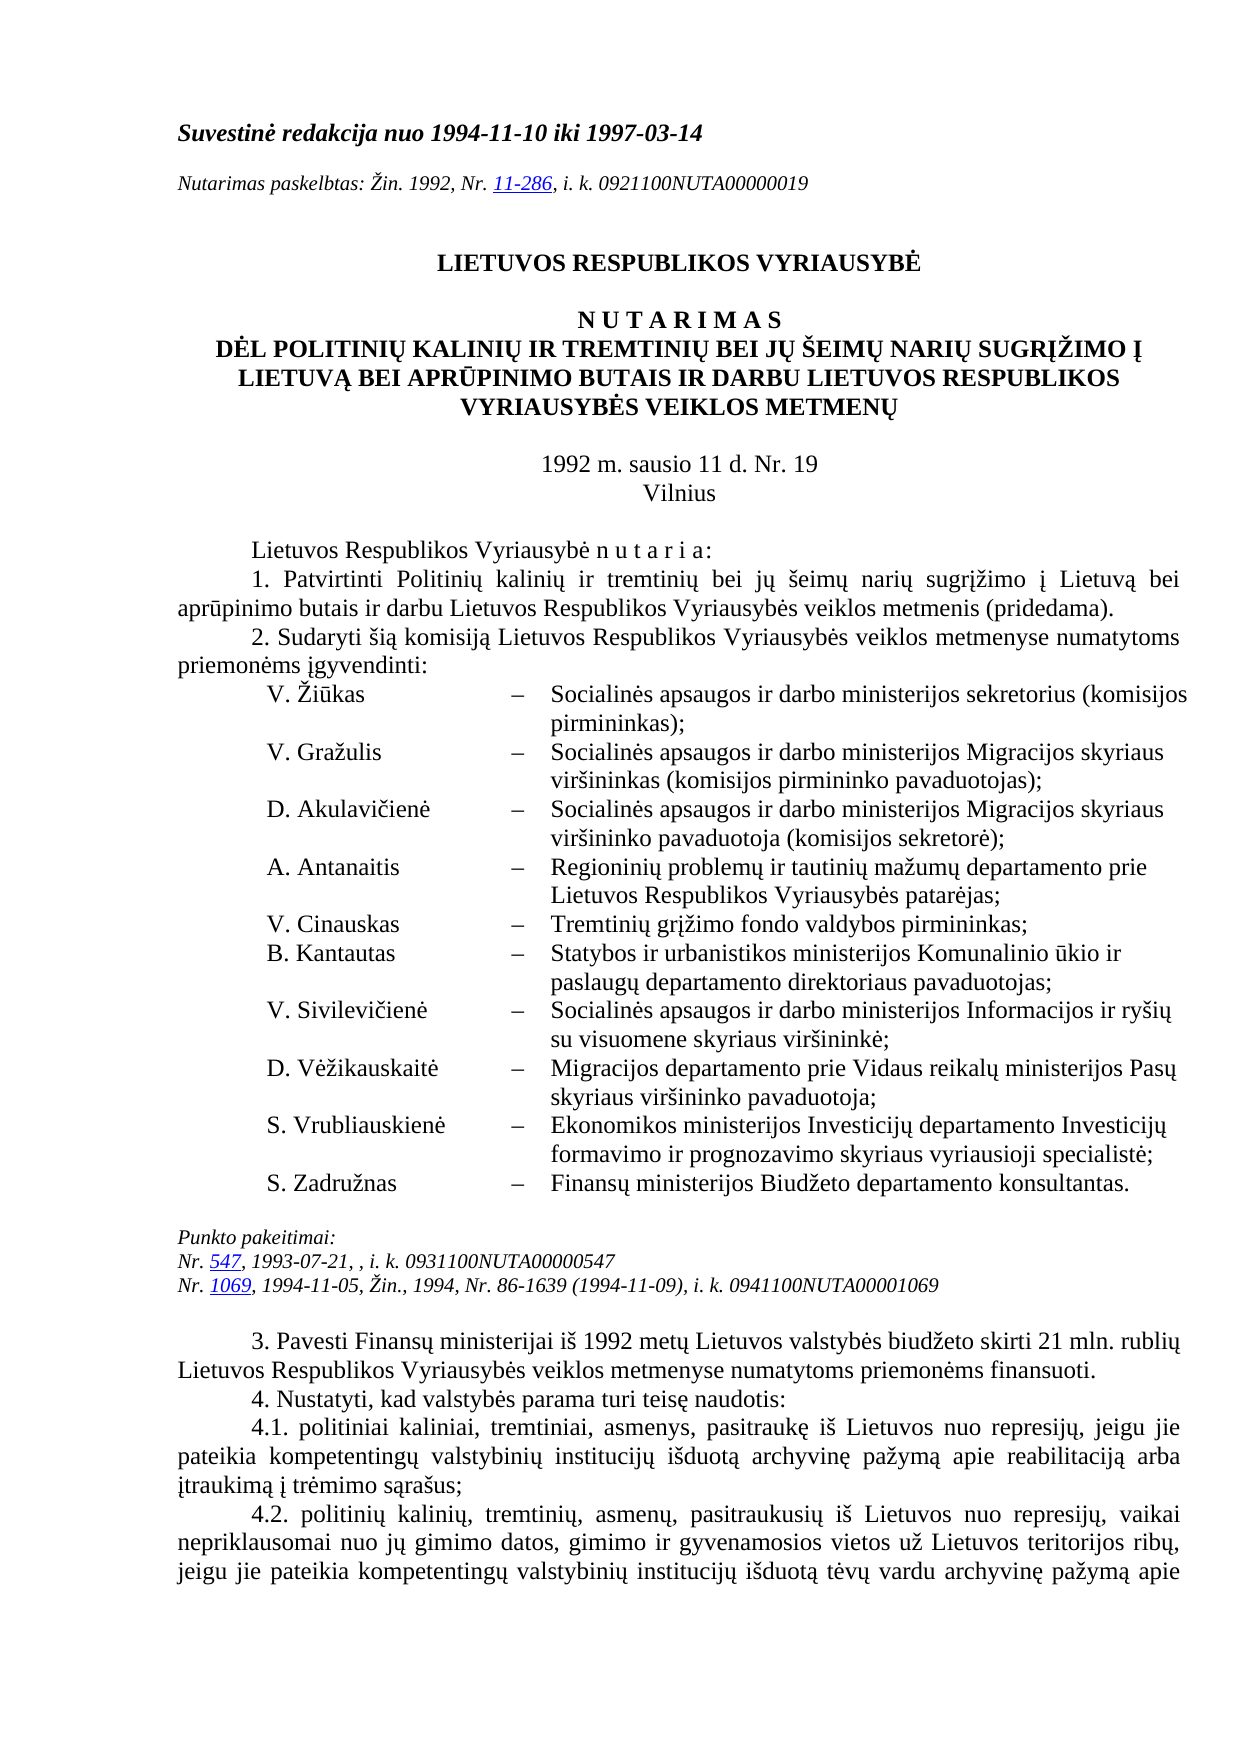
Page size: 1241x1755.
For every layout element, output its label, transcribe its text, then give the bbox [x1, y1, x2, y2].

text 4.2. politinių kalinių, tremtinių, asmenų, pasitraukusių iš Lietuvos nuo represijų, vaikai nepriklausomai nuo jų gimimo datos, gimimo ir gyvenamosios vietos už Lietuvos teritorijos ribų, jeigu jie pateikia kompetentingų valstybinių institucijų išduotą tėvų vardu archyvinę pažymą apie [177, 1499, 1181, 1585]
table_cell – [500, 1110, 539, 1168]
text 4.1. politiniai kaliniai, tremtiniai, asmenys, pasitraukę iš Lietuvos nuo represijų, jeigu jie pateikia kompetentingų valstybinių institucijų išduotą archyvinę pažymą apie reabilitaciją arba įtraukimą į trėmimo sąrašus; [177, 1412, 1181, 1499]
text Lietuvos Respublikos Vyriausybė nutaria: [177, 535, 1181, 564]
text LIETUVOS RESPUBLIKOS VYRIAUSYBĖ [177, 248, 1181, 277]
table_cell Socialinės apsaugos ir darbo ministerijos Migracijos skyriaus viršininkas (komisijos pirmininko pavaduotojas); [539, 737, 1204, 794]
table_cell Migracijos departamento prie Vidaus reikalų ministerijos Pasų skyriaus viršininko pavaduotoja; [539, 1053, 1204, 1110]
text 2. Sudaryti šią komisiją Lietuvos Respublikos Vyriausybės veiklos metmenyse numatytoms priemonėms įgyvendinti: [177, 622, 1181, 679]
table_cell V. Cinauskas [177, 909, 500, 938]
table_cell Statybos ir urbanistikos ministerijos Komunalinio ūkio ir paslaugų departamento direktoriaus pavaduotojas; [539, 938, 1204, 995]
text N U T A R I M A S [177, 305, 1181, 334]
text Vilnius [177, 478, 1181, 507]
table_cell – [500, 995, 539, 1053]
table_cell Socialinės apsaugos ir darbo ministerijos Migracijos skyriaus viršininko pavaduotoja (komisijos sekretorė); [539, 794, 1204, 852]
table_cell S. Vrubliauskienė [177, 1110, 500, 1168]
table_cell – [500, 852, 539, 909]
table_cell Tremtinių grįžimo fondo valdybos pirmininkas; [539, 909, 1204, 938]
text 1. Patvirtinti Politinių kalinių ir tremtinių bei jų šeimų narių sugrįžimo į Lietuvą bei aprūpinimo butais ir darbu Lietuvos Respublikos Vyriausybės veiklos metmenis (pridedama). [177, 564, 1181, 622]
table_cell Ekonomikos ministerijos Investicijų departamento Investicijų formavimo ir prognozavimo skyriaus vyriausioji specialistė; [539, 1110, 1204, 1168]
table_cell D. Akulavičienė [177, 794, 500, 852]
table_cell Socialinės apsaugos ir darbo ministerijos Informacijos ir ryšių su visuomene skyriaus viršininkė; [539, 995, 1204, 1053]
text 3. Pavesti Finansų ministerijai iš 1992 metų Lietuvos valstybės biudžeto skirti 21 mln. rublių Lietuvos Respublikos Vyriausybės veiklos metmenyse numatytoms priemonėms finansuoti. [177, 1326, 1181, 1384]
table_cell – [500, 737, 539, 794]
table_header V. Žiūkas [177, 679, 500, 737]
table_cell Finansų ministerijos Biudžeto departamento konsultantas. [539, 1168, 1204, 1197]
table_cell A. Antanaitis [177, 852, 500, 909]
table_cell Regioninių problemų ir tautinių mažumų departamento prie Lietuvos Respublikos Vyriausybės patarėjas; [539, 852, 1204, 909]
text Suvestinė redakcija nuo 1994-11-10 iki 1997-03-14 [177, 118, 1181, 147]
table_header Socialinės apsaugos ir darbo ministerijos sekretorius (komisijos pirmininkas); [539, 679, 1204, 737]
table_cell V. Gražulis [177, 737, 500, 794]
text Nr. 1069, 1994-11-05, Žin., 1994, Nr. 86-1639 (1994-11-09), i. k. 0941100NUTA00001069 [177, 1273, 1181, 1297]
text 4. Nustatyti, kad valstybės parama turi teisę naudotis: [177, 1384, 1181, 1412]
table_cell – [500, 1168, 539, 1197]
text 1992 m. sausio 11 d. Nr. 19 [177, 449, 1181, 478]
text Punkto pakeitimai: [177, 1225, 1181, 1249]
table_cell D. Vėžikauskaitė [177, 1053, 500, 1110]
table_cell – [500, 794, 539, 852]
table_cell – [500, 938, 539, 995]
table_cell – [500, 1053, 539, 1110]
table_cell – [500, 909, 539, 938]
text Nutarimas paskelbtas: Žin. 1992, Nr. 11-286, i. k. 0921100NUTA00000019 [177, 171, 1181, 195]
table_header – [500, 679, 539, 737]
text Nr. 547, 1993-07-21, , i. k. 0931100NUTA00000547 [177, 1249, 1181, 1273]
text DĖL POLITINIŲ KALINIŲ IR TREMTINIŲ BEI JŲ ŠEIMŲ NARIŲ SUGRĮŽIMO Į LIETUVĄ BEI APRŪPINIMO BUTAIS IR DARBU LIETUVOS RESPUBLIKOS VYRIAUSYBĖS VEIKLOS METMENŲ [177, 334, 1181, 420]
table_cell B. Kantautas [177, 938, 500, 995]
table_cell V. Sivilevičienė [177, 995, 500, 1053]
table_cell S. Zadružnas [177, 1168, 500, 1197]
